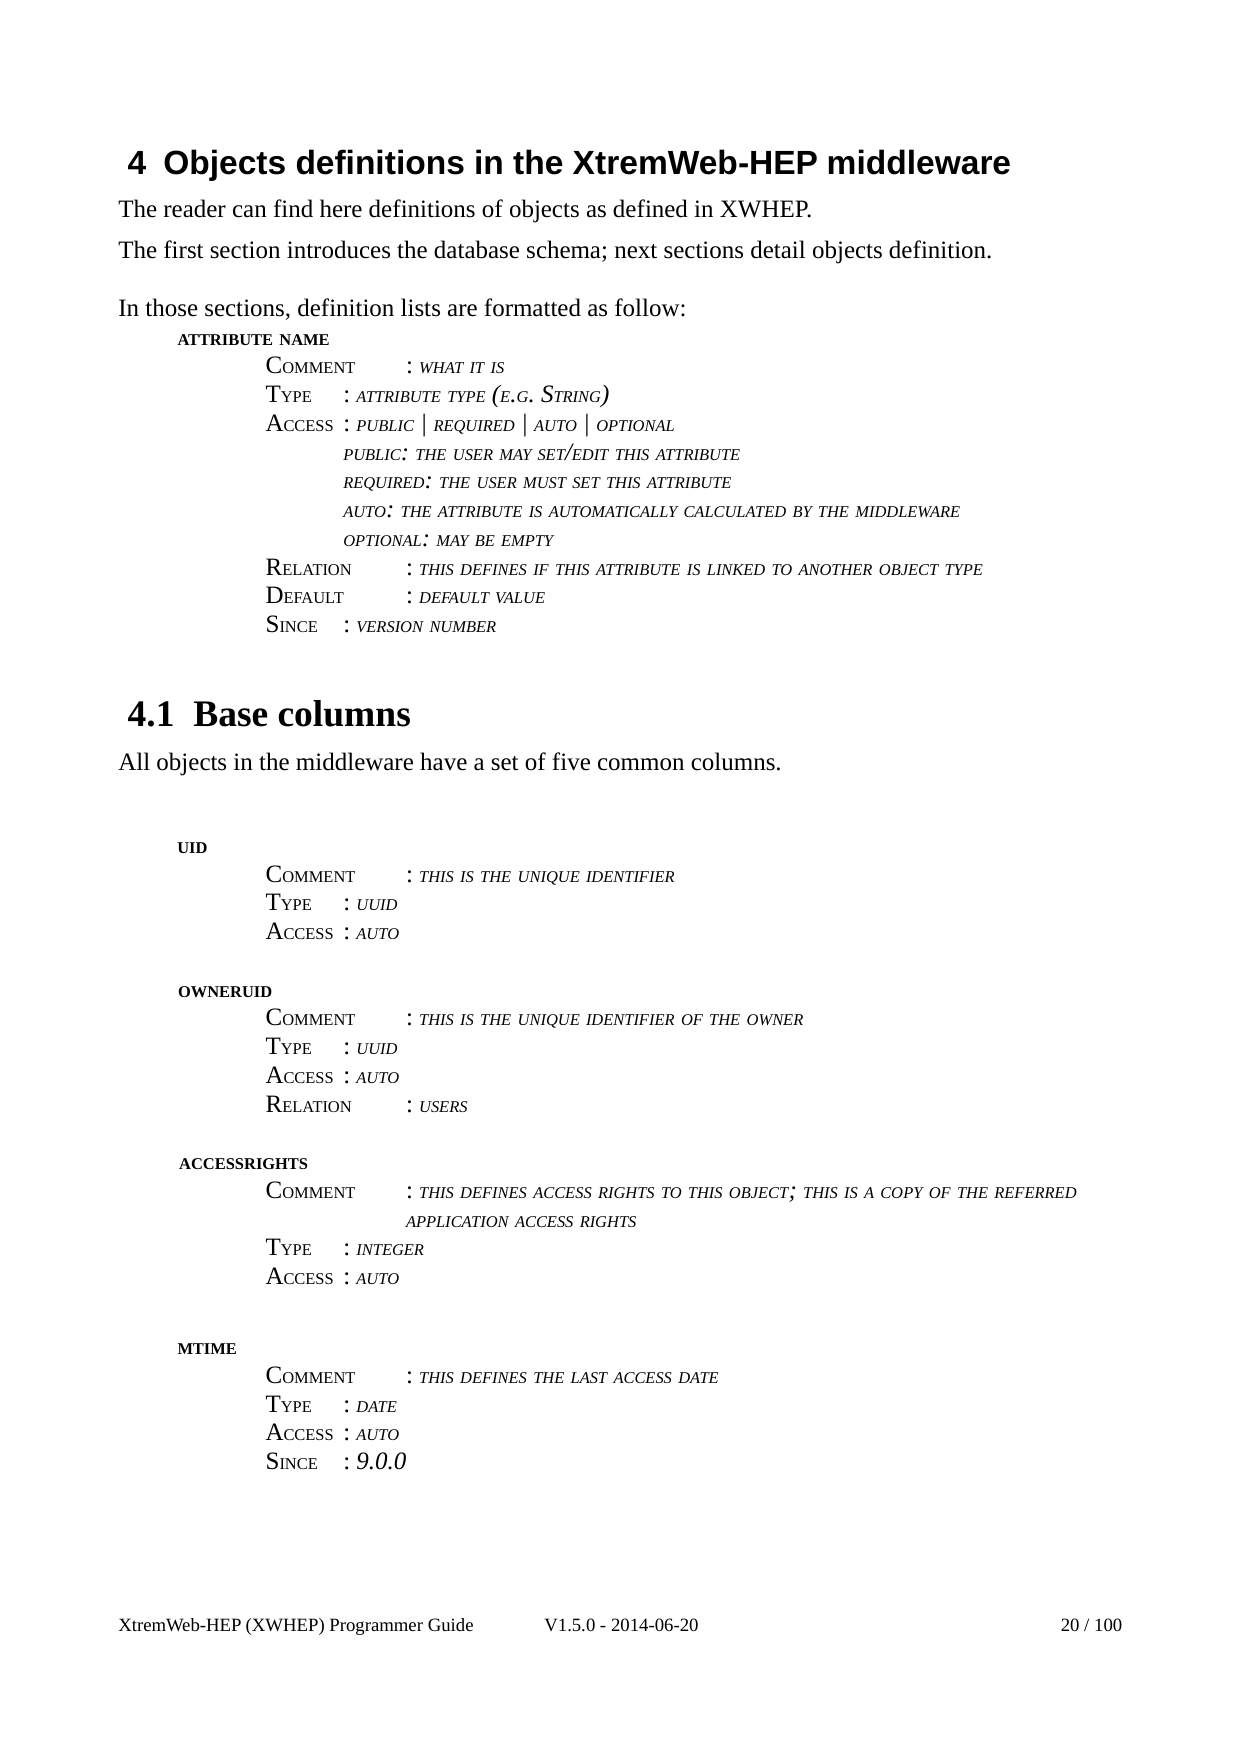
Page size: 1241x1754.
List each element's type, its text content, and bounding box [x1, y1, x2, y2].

text required: the user must set this attribute [265, 466, 1122, 494]
text accessrights [179, 1146, 1122, 1175]
text Comment : this defines the last access date [265, 1360, 1122, 1389]
text Comment : this defines access rights to this object; this is a copy of the referred application access rights [265, 1175, 1122, 1232]
text Access : auto [265, 1261, 1122, 1290]
subtitle Objects definitions in the XtremWeb-HEP middleware [118, 143, 1122, 182]
text Relation : this defines if this attribute is linked to another object type [265, 552, 1122, 581]
text attribute name [177, 322, 1122, 351]
text public: the user may set/edit this attribute [265, 437, 1122, 466]
text The first section introduces the database schema; next sections detail objects definition. [118, 236, 1122, 264]
text Type : date [265, 1389, 1122, 1417]
text Comment : what it is [265, 351, 1122, 379]
text Since : 9.0.0 [265, 1446, 1122, 1475]
text auto: the attribute is automatically calculated by the middleware [265, 494, 1122, 523]
text Access : public | required | auto | optional [265, 408, 1122, 437]
text Type : integer [265, 1232, 1122, 1261]
text Access : auto [265, 1060, 1122, 1089]
text Relation : users [265, 1089, 1122, 1117]
text Access : auto [265, 1417, 1122, 1446]
text In those sections, definition lists are formatted as follow: [118, 293, 1122, 322]
text All objects in the middleware have a set of five common columns. [118, 747, 1122, 776]
text optional: may be empty [265, 523, 1122, 552]
text Type : attribute type (e.g. String) [265, 379, 1122, 408]
text Comment : this is the unique identifier [265, 859, 1122, 887]
text Comment : this is the unique identifier of the owner [265, 1002, 1122, 1031]
text Type : uuid [265, 1031, 1122, 1060]
text The reader can find here definitions of objects as defined in XWHEP. [118, 194, 1122, 223]
subtitle Base columns [118, 692, 1122, 735]
text Type : uuid [265, 887, 1122, 916]
text owneruid [178, 974, 1122, 1002]
text uid [118, 830, 1122, 859]
text Access : auto [265, 916, 1122, 945]
text Default : default value [265, 581, 1122, 609]
text Since : version number [265, 609, 1122, 638]
text mtime [177, 1331, 1122, 1360]
